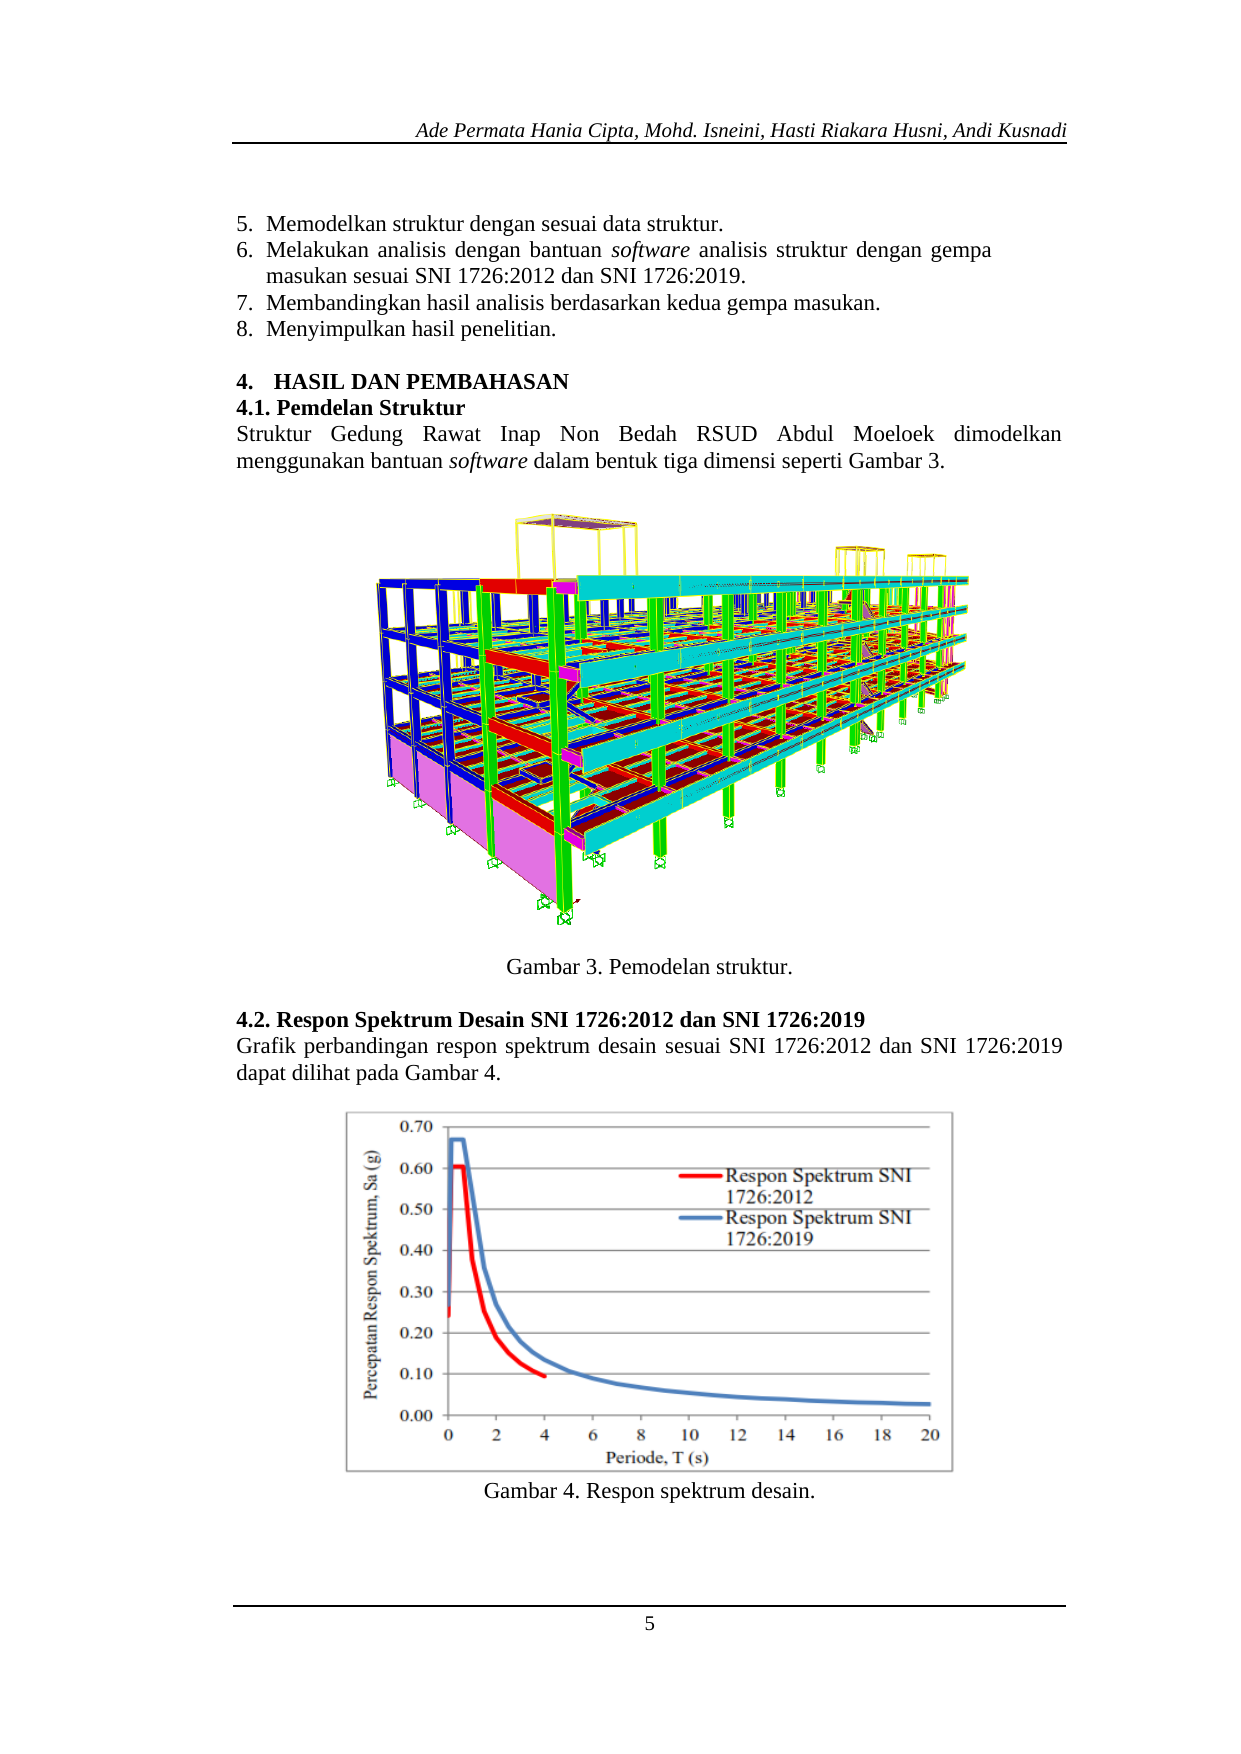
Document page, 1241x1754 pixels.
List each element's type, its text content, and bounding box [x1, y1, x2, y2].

list Struktur Gedung Rawat Inap Non Bedah RSUD Abdul Moeloek dimodelkan menggunakan bantuan software dalam bentuk tiga dimensi seperti Gambar 3. [236, 420, 1063, 473]
list Melakukan analisis dengan bantuan software analisis struktur dengan gempa masukan sesuai SNI 1726:2012 dan SNI 1726:2019. [236, 236, 992, 289]
list Gambar 3. Pemodelan struktur. [236, 953, 1063, 980]
list Memodelkan struktur dengan sesuai data struktur. [236, 209, 992, 236]
list Grafik perbandingan respon spektrum desain sesuai SNI 1726:2012 dan SNI 1726:2019 dapat dilihat pada Gambar 4. [236, 1032, 1063, 1085]
picture [270, 502, 1043, 925]
list Gambar 4. Respon spektrum desain. [236, 1085, 1063, 1504]
title HASIL DAN PEMBAHASAN [236, 368, 1063, 394]
picture [340, 1106, 959, 1478]
list 4.1. Pemdelan Struktur [236, 394, 1063, 420]
list Menyimpulkan hasil penelitian. [236, 315, 992, 341]
list Membandingkan hasil analisis berdasarkan kedua gempa masukan. [236, 289, 992, 315]
list 4.2. Respon Spektrum Desain SNI 1726:2012 dan SNI 1726:2019 [236, 1006, 1063, 1032]
